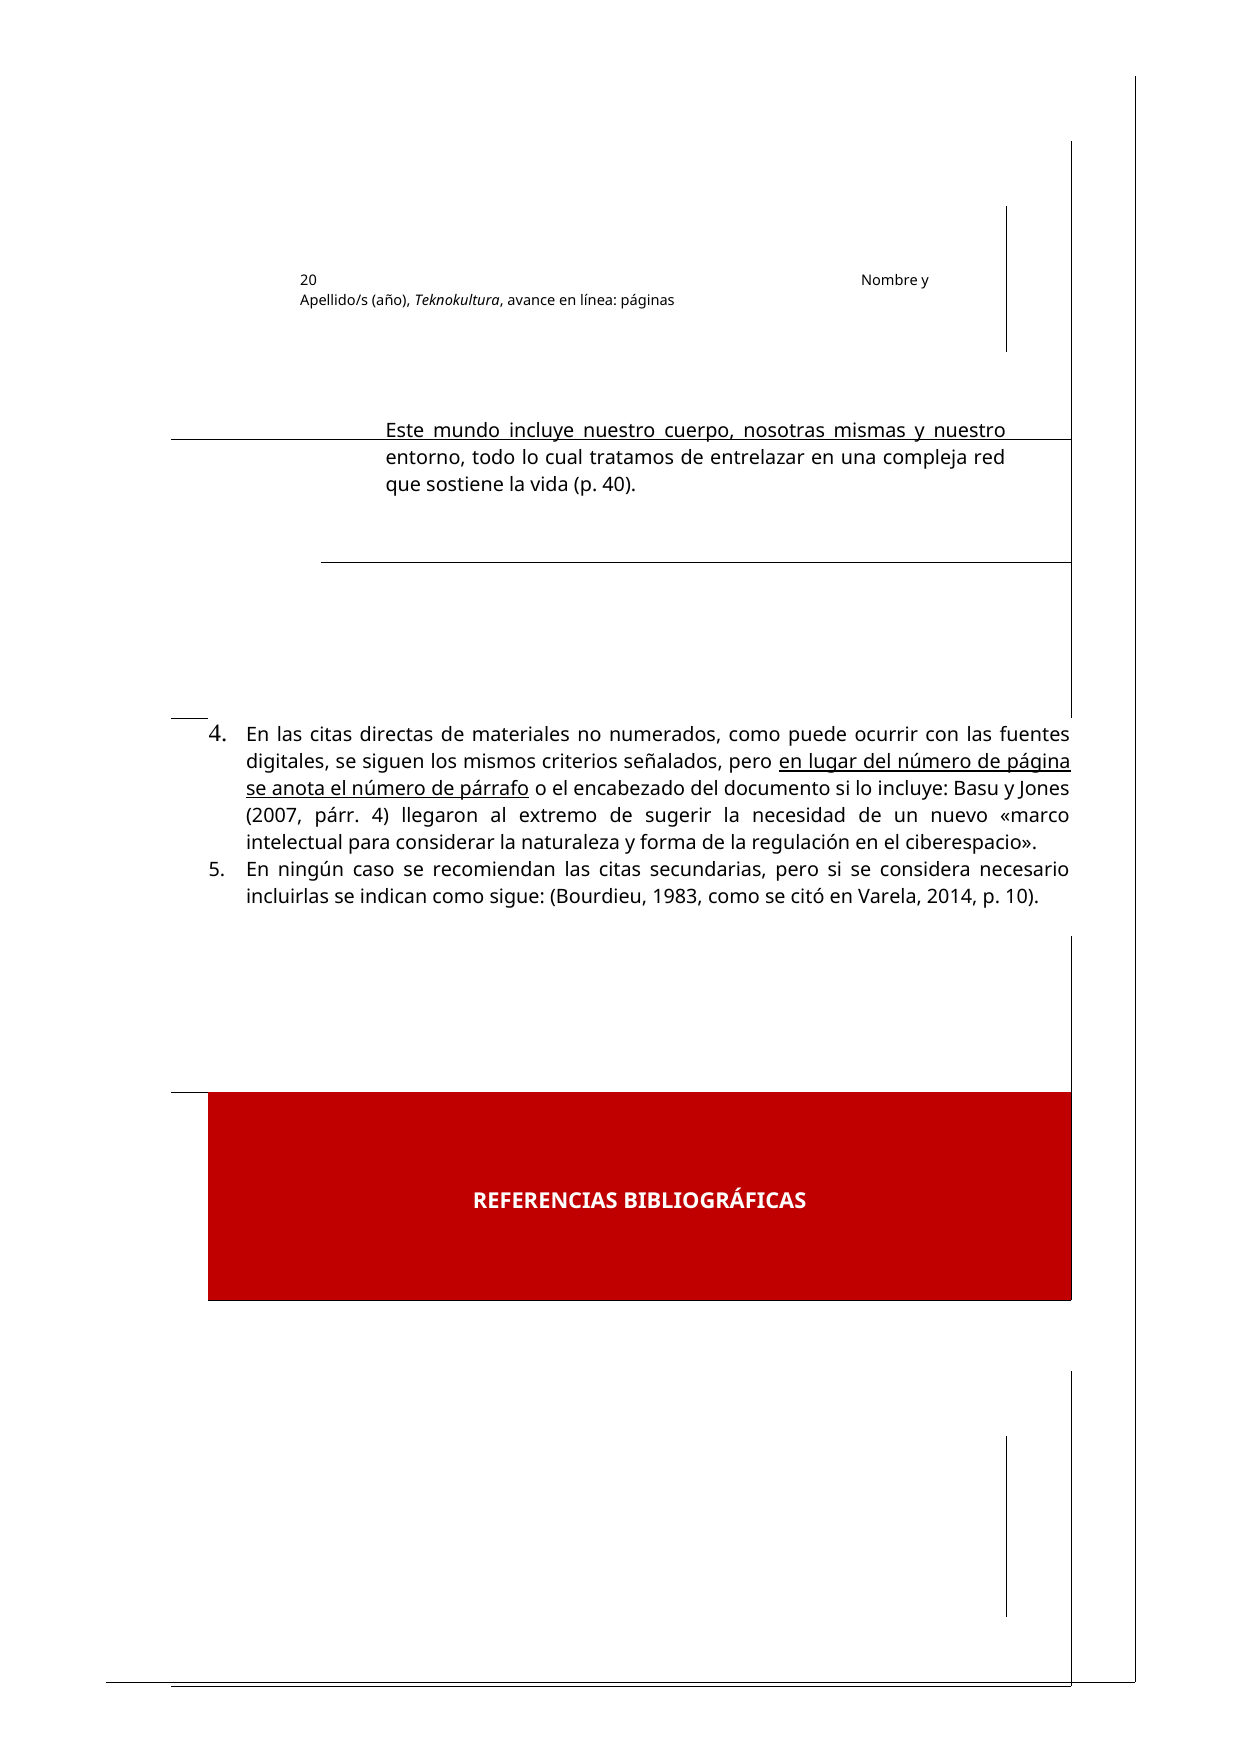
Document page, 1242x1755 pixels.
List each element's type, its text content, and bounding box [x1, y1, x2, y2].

list En las citas directas de materiales no numerados, como puede ocurrir con las fuentes digitales, se siguen los mismos criterios señalados, pero en lugar del número de página se anota el número de párrafo o el encabezado del documento si lo incluye: Basu y Jones (2007, párr. 4) llegaron al extremo de sugerir la necesidad de un nuevo «marco intelectual para considerar la naturaleza y forma de la regulación en el ciberespacio». [208, 718, 1071, 855]
list En ningún caso se recomiendan las citas secundarias, pero si se considera necesario incluirlas se indican como sigue: (Bourdieu, 1983, como se citó en Varela, 2014, p. 10). [208, 855, 1071, 909]
text REFERENCIAS BIBLIOGRÁFICAS [208, 1185, 1071, 1215]
text Este mundo incluye nuestro cuerpo, nosotras mismas y nuestro entorno, todo lo cual tratamos de entrelazar en una compleja red que sostiene la vida (p. 40). [321, 352, 1071, 562]
